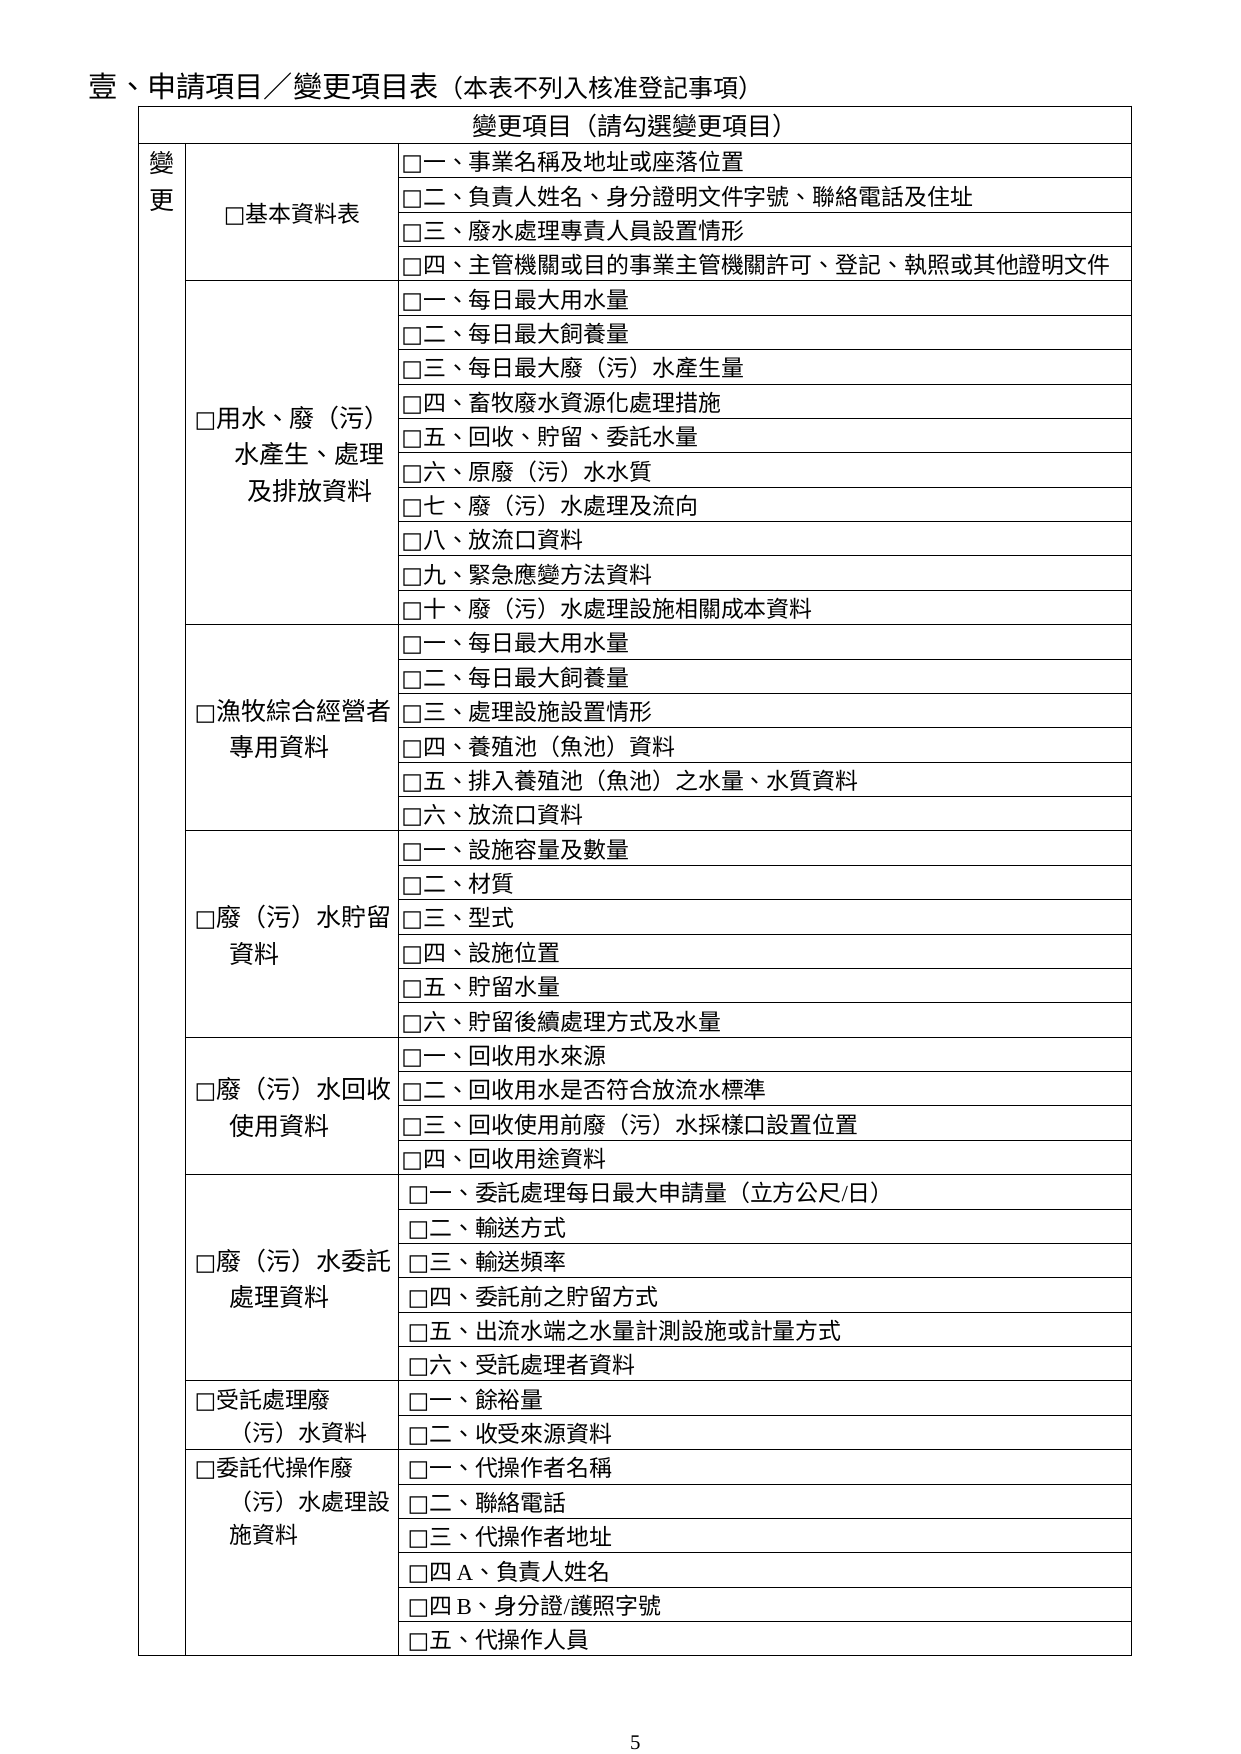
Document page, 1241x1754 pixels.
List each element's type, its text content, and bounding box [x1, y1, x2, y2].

table_cell □一、設施容量及數量 [399, 831, 1131, 865]
table_cell □一、每日最大用水量 [399, 625, 1131, 658]
table_cell □受託處理廢（污）水資料 [186, 1381, 398, 1449]
text 壹、申請項目／變更項目表（本表不列入核准登記事項） [89, 63, 1181, 106]
table_cell □三、代操作者地址 [399, 1519, 1131, 1552]
table_cell □四、回收用途資料 [399, 1141, 1131, 1174]
table_cell □九、緊急應變方法資料 [399, 556, 1131, 590]
table_cell □二、負責人姓名、身分證明文件字號、聯絡電話及住址 [399, 178, 1131, 212]
table_cell □委託代操作廢（污）水處理設施資料 [186, 1450, 398, 1655]
table_cell □四、畜牧廢水資源化處理措施 [399, 385, 1131, 418]
table_cell □二、回收用水是否符合放流水標準 [399, 1072, 1131, 1105]
table_cell □二、聯絡電話 [399, 1485, 1131, 1518]
table_cell □基本資料表 [186, 144, 398, 280]
table_cell □六、貯留後續處理方式及水量 [399, 1003, 1131, 1037]
table_cell □二、每日最大飼養量 [399, 660, 1131, 693]
table_cell □漁牧綜合經營者專用資料 [186, 625, 398, 830]
table_cell □四、委託前之貯留方式 [399, 1278, 1131, 1312]
table_cell □三、廢水處理專責人員設置情形 [399, 213, 1131, 246]
table_cell □四A、負責人姓名 [399, 1553, 1131, 1587]
table_cell □五、出流水端之水量計測設施或計量方式 [399, 1313, 1131, 1346]
table_cell □六、放流口資料 [399, 797, 1131, 830]
table_cell □二、材質 [399, 866, 1131, 899]
table_cell 變更 [139, 144, 185, 1655]
table_cell □二、輸送方式 [399, 1210, 1131, 1243]
table_cell □十、廢（污）水處理設施相關成本資料 [399, 591, 1131, 624]
table_cell □五、回收、貯留、委託水量 [399, 419, 1131, 452]
table_cell □一、回收用水來源 [399, 1038, 1131, 1071]
table_cell □三、型式 [399, 900, 1131, 933]
table_cell □六、受託處理者資料 [399, 1347, 1131, 1380]
table_cell □廢（污）水委託處理資料 [186, 1175, 398, 1380]
table_cell □一、事業名稱及地址或座落位置 [399, 144, 1131, 177]
table_cell □五、排入養殖池（魚池）之水量、水質資料 [399, 763, 1131, 796]
table_cell □二、收受來源資料 [399, 1416, 1131, 1449]
table_cell □四、主管機關或目的事業主管機關許可、登記、執照或其他證明文件 [399, 247, 1131, 280]
table_cell □一、委託處理每日最大申請量（立方公尺/日） [399, 1175, 1131, 1208]
table_cell □四、養殖池（魚池）資料 [399, 728, 1131, 762]
table_cell □一、代操作者名稱 [399, 1450, 1131, 1483]
table_cell □五、貯留水量 [399, 969, 1131, 1002]
table_cell □三、處理設施設置情形 [399, 694, 1131, 727]
table_cell □二、每日最大飼養量 [399, 316, 1131, 349]
table_cell □三、輸送頻率 [399, 1244, 1131, 1277]
table_cell □三、回收使用前廢（污）水採樣口設置位置 [399, 1106, 1131, 1140]
table_cell □三、每日最大廢（污）水產生量 [399, 350, 1131, 383]
table_cell □四、設施位置 [399, 935, 1131, 968]
table_cell □廢（污）水貯留資料 [186, 831, 398, 1037]
table_cell □廢（污）水回收使用資料 [186, 1038, 398, 1174]
table_cell □一、每日最大用水量 [399, 281, 1131, 315]
table_cell □七、廢（污）水處理及流向 [399, 488, 1131, 521]
table_cell □六、原廢（污）水水質 [399, 453, 1131, 487]
table_header 變更項目（請勾選變更項目） [139, 107, 1131, 143]
table_cell □四B、身分證/護照字號 [399, 1588, 1131, 1621]
table_cell □一、餘裕量 [399, 1381, 1131, 1415]
table_cell □八、放流口資料 [399, 522, 1131, 555]
table_cell □五、代操作人員 [399, 1622, 1131, 1655]
table_cell □用水、廢（污）水產生、處理及排放資料 [186, 281, 398, 624]
